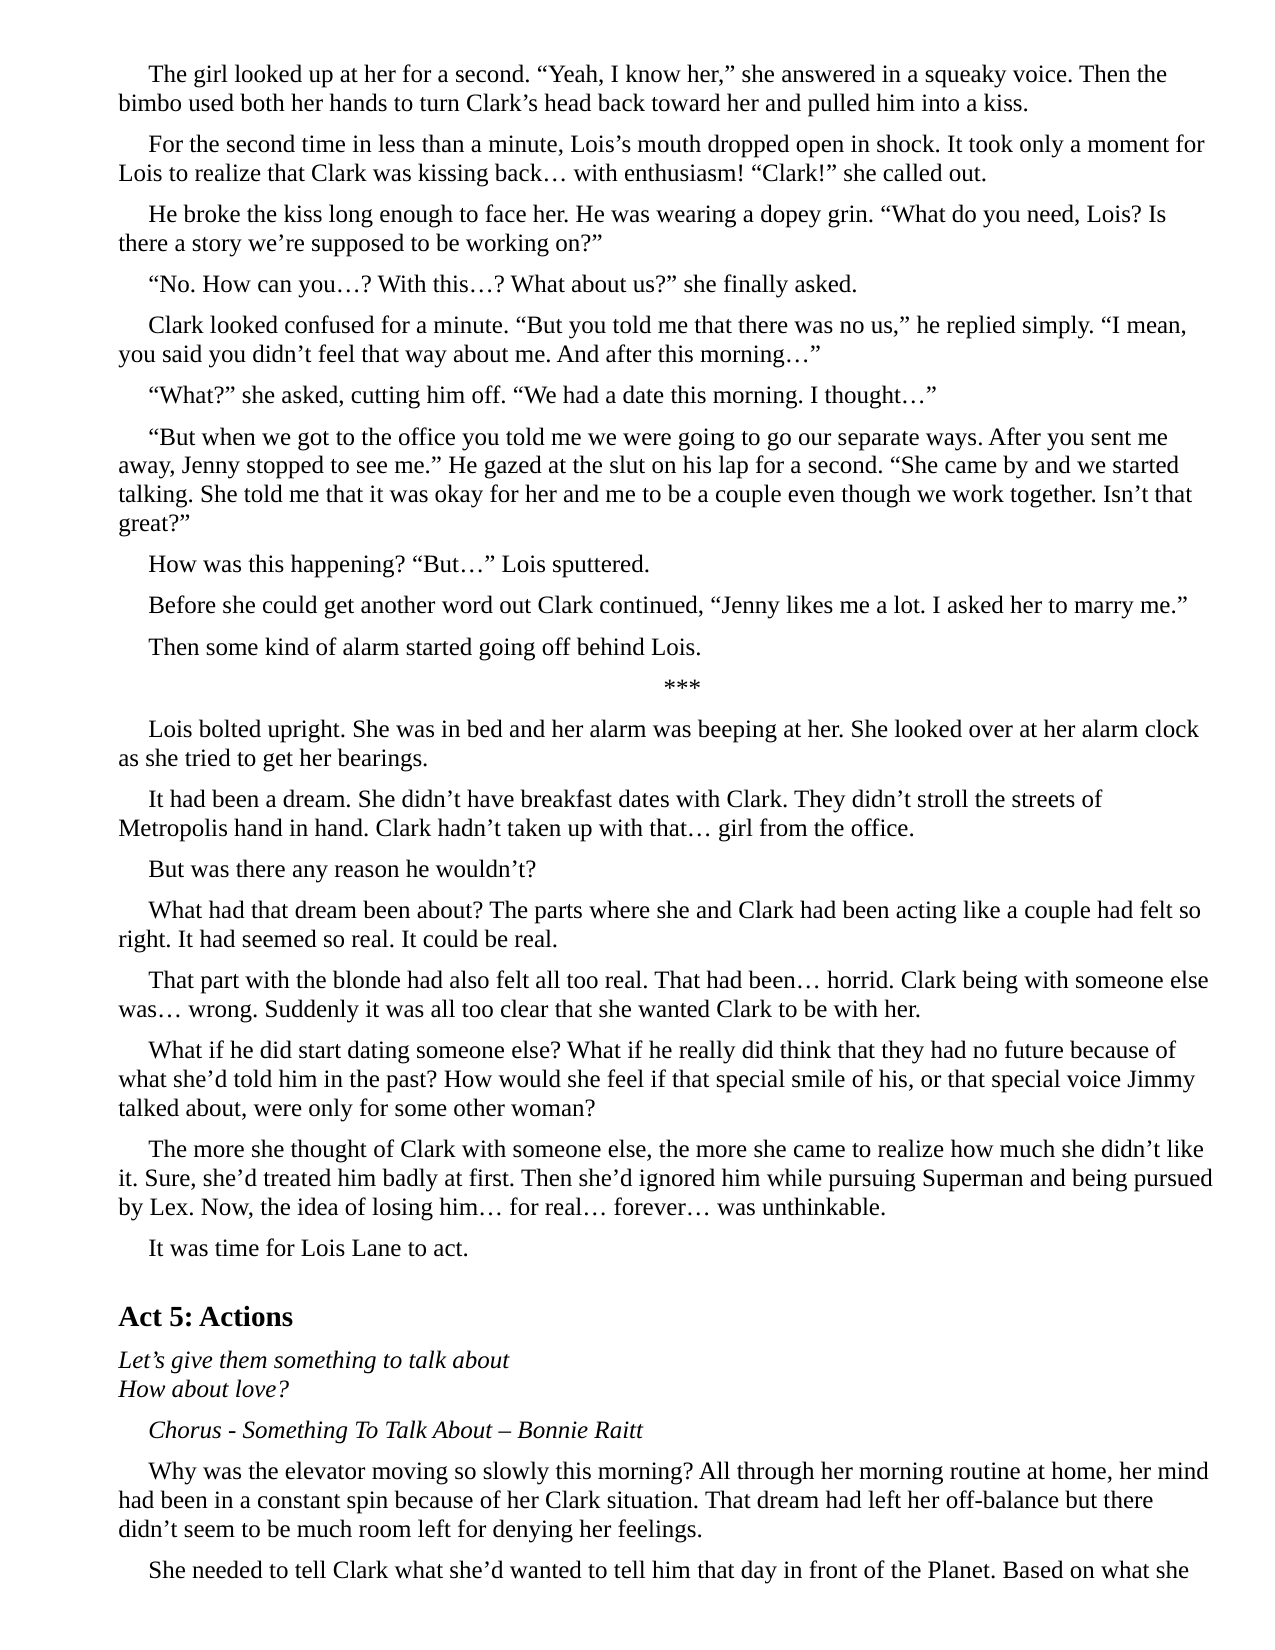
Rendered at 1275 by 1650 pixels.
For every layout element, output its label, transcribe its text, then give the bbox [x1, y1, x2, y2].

text For the second time in less than a minute, Lois’s mouth dropped open in shock. It took only a moment for Lois to realize that Clark was kissing back… with enthusiasm! “Clark!” she called out. [118, 129, 1216, 187]
subtitle Act 5: Actions [118, 1299, 1216, 1333]
text Why was the elevator moving so slowly this morning? All through her morning routine at home, her mind had been in a constant spin because of her Clark situation. That dream had left her off-balance but there didn’t seem to be much room left for denying her feelings. [118, 1456, 1216, 1543]
text What had that dream been about? The parts where she and Clark had been acting like a couple had felt so right. It had seemed so real. It could be real. [118, 895, 1216, 953]
text He broke the kiss long enough to face her. He was wearing a dopey grin. “What do you need, Lois? Is there a story we’re supposed to be working on?” [118, 199, 1216, 257]
text She needed to tell Clark what she’d wanted to tell him that day in front of the Planet. Based on what she [118, 1555, 1216, 1584]
text It had been a dream. She didn’t have breakfast dates with Clark. They didn’t stroll the streets of Metropolis hand in hand. Clark hadn’t taken up with that… girl from the office. [118, 784, 1216, 842]
text What if he did start dating someone else? What if he really did think that they had no future because of what she’d told him in the past? How would she feel if that special smile of his, or that special voice Jimmy talked about, were only for some other woman? [118, 1035, 1216, 1122]
text It was time for Lois Lane to act. [118, 1233, 1216, 1262]
text Before she could get another word out Clark continued, “Jenny likes me a lot. I asked her to marry me.” [118, 590, 1216, 619]
text Clark looked confused for a minute. “But you told me that there was no us,” he replied simply. “I mean, you said you didn’t feel that way about me. And after this morning…” [118, 310, 1216, 368]
text *** [118, 673, 1216, 702]
text Lois bolted upright. She was in bed and her alarm was beeping at her. She looked over at her alarm clock as she tried to get her bearings. [118, 714, 1216, 772]
text Chorus - Something To Talk About – Bonnie Raitt [118, 1415, 1216, 1444]
text Let’s give them something to talk about How about love? [118, 1345, 1216, 1403]
text “But when we got to the office you told me we were going to go our separate ways. After you sent me away, Jenny stopped to see me.” He gazed at the slut on his lap for a second. “She came by and we started talking. She told me that it was okay for her and me to be a couple even though we work together. Isn’t that great?” [118, 422, 1216, 537]
text “No. How can you…? With this…? What about us?” she finally asked. [118, 269, 1216, 298]
text But was there any reason he wouldn’t? [118, 854, 1216, 883]
text The more she thought of Clark with someone else, the more she came to realize how much she didn’t like it. Sure, she’d treated him badly at first. Then she’d ignored him while pursuing Superman and being pursued by Lex. Now, the idea of losing him… for real… forever… was unthinkable. [118, 1134, 1216, 1220]
text Then some kind of alarm started going off behind Lois. [118, 632, 1216, 660]
text That part with the blonde had also felt all too real. That had been… horrid. Clark being with someone else was… wrong. Suddenly it was all too clear that she wanted Clark to be with her. [118, 965, 1216, 1023]
text How was this happening? “But…” Lois sputtered. [118, 549, 1216, 578]
text “What?” she asked, cutting him off. “We had a date this morning. I thought…” [118, 380, 1216, 409]
text The girl looked up at her for a second. “Yeah, I know her,” she answered in a squeaky voice. Then the bimbo used both her hands to turn Clark’s head back toward her and pulled him into a kiss. [118, 59, 1216, 117]
